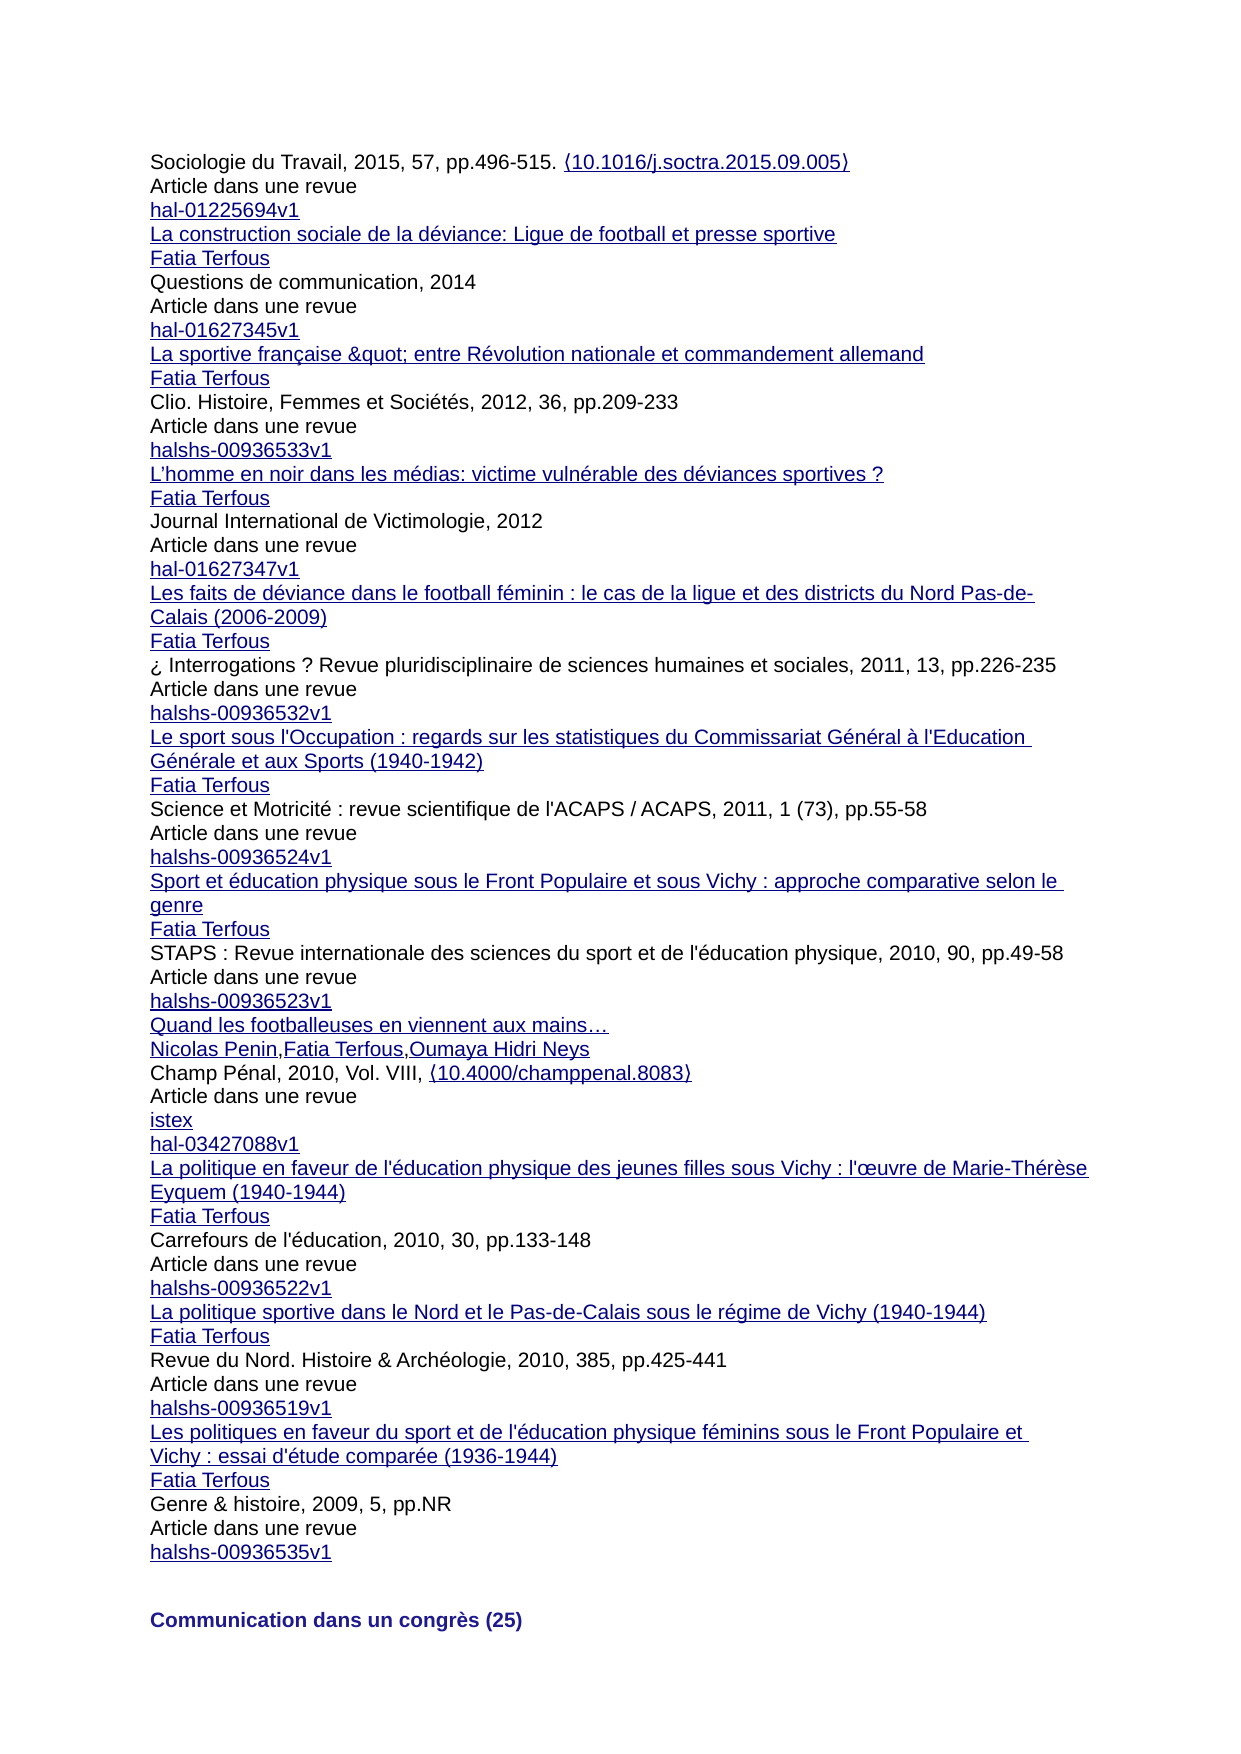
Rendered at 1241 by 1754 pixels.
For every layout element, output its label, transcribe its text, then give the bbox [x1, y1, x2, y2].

table_cell La construction sociale de la déviance: Ligue de football et presse sportive Fatia Terfous Questions de communication, 2014 Article dans une revue hal-01627345v1 [150, 222, 1090, 342]
table_cell Le sport sous l'Occupation : regards sur les statistiques du Commissariat Général à l'Education Générale et aux Sports (1940-1942) Fatia Terfous Science et Motricité : revue scientifique de l'ACAPS / ACAPS, 2011, 1 (73), pp.55-58 Article dans une revue halshs-00936524v1 [150, 725, 1090, 869]
table_cell Les faits de déviance dans le football féminin : le cas de la ligue et des districts du Nord Pas-de-Calais (2006-2009) Fatia Terfous ¿ Interrogations ? Revue pluridisciplinaire de sciences humaines et sociales, 2011, 13, pp.226-235 Article dans une revue halshs-00936532v1 [150, 581, 1090, 725]
table_cell Sociologie du Travail, 2015, 57, pp.496-515. ⟨10.1016/j.soctra.2015.09.005⟩ Article dans une revue hal-01225694v1 [150, 150, 1090, 222]
table_cell La politique en faveur de l'éducation physique des jeunes filles sous Vichy : l'œuvre de Marie-Thérèse Eyquem (1940-1944) Fatia Terfous Carrefours de l'éducation, 2010, 30, pp.133-148 Article dans une revue halshs-00936522v1 [150, 1156, 1090, 1300]
table_cell Quand les footballeuses en viennent aux mains… Nicolas Penin,Fatia Terfous,Oumaya Hidri Neys Champ Pénal, 2010, Vol. VIII, ⟨10.4000/champpenal.8083⟩ Article dans une revue istex hal-03427088v1 [150, 1013, 1090, 1156]
table_cell Les politiques en faveur du sport et de l'éducation physique féminins sous le Front Populaire et Vichy : essai d'étude comparée (1936-1944) Fatia Terfous Genre & histoire, 2009, 5, pp.NR Article dans une revue halshs-00936535v1 [150, 1420, 1090, 1563]
subtitle Communication dans un congrès (25) [150, 1608, 1090, 1632]
table_cell Sport et éducation physique sous le Front Populaire et sous Vichy : approche comparative selon le genre Fatia Terfous STAPS : Revue internationale des sciences du sport et de l'éducation physique, 2010, 90, pp.49-58 Article dans une revue halshs-00936523v1 [150, 869, 1090, 1012]
table_cell La sportive française &quot; entre Révolution nationale et commandement allemand Fatia Terfous Clio. Histoire, Femmes et Sociétés, 2012, 36, pp.209-233 Article dans une revue halshs-00936533v1 [150, 342, 1090, 461]
table_cell L’homme en noir dans les médias: victime vulnérable des déviances sportives ? Fatia Terfous Journal International de Victimologie, 2012 Article dans une revue hal-01627347v1 [150, 461, 1090, 581]
table_cell La politique sportive dans le Nord et le Pas-de-Calais sous le régime de Vichy (1940-1944) Fatia Terfous Revue du Nord. Histoire & Archéologie, 2010, 385, pp.425-441 Article dans une revue halshs-00936519v1 [150, 1300, 1090, 1420]
